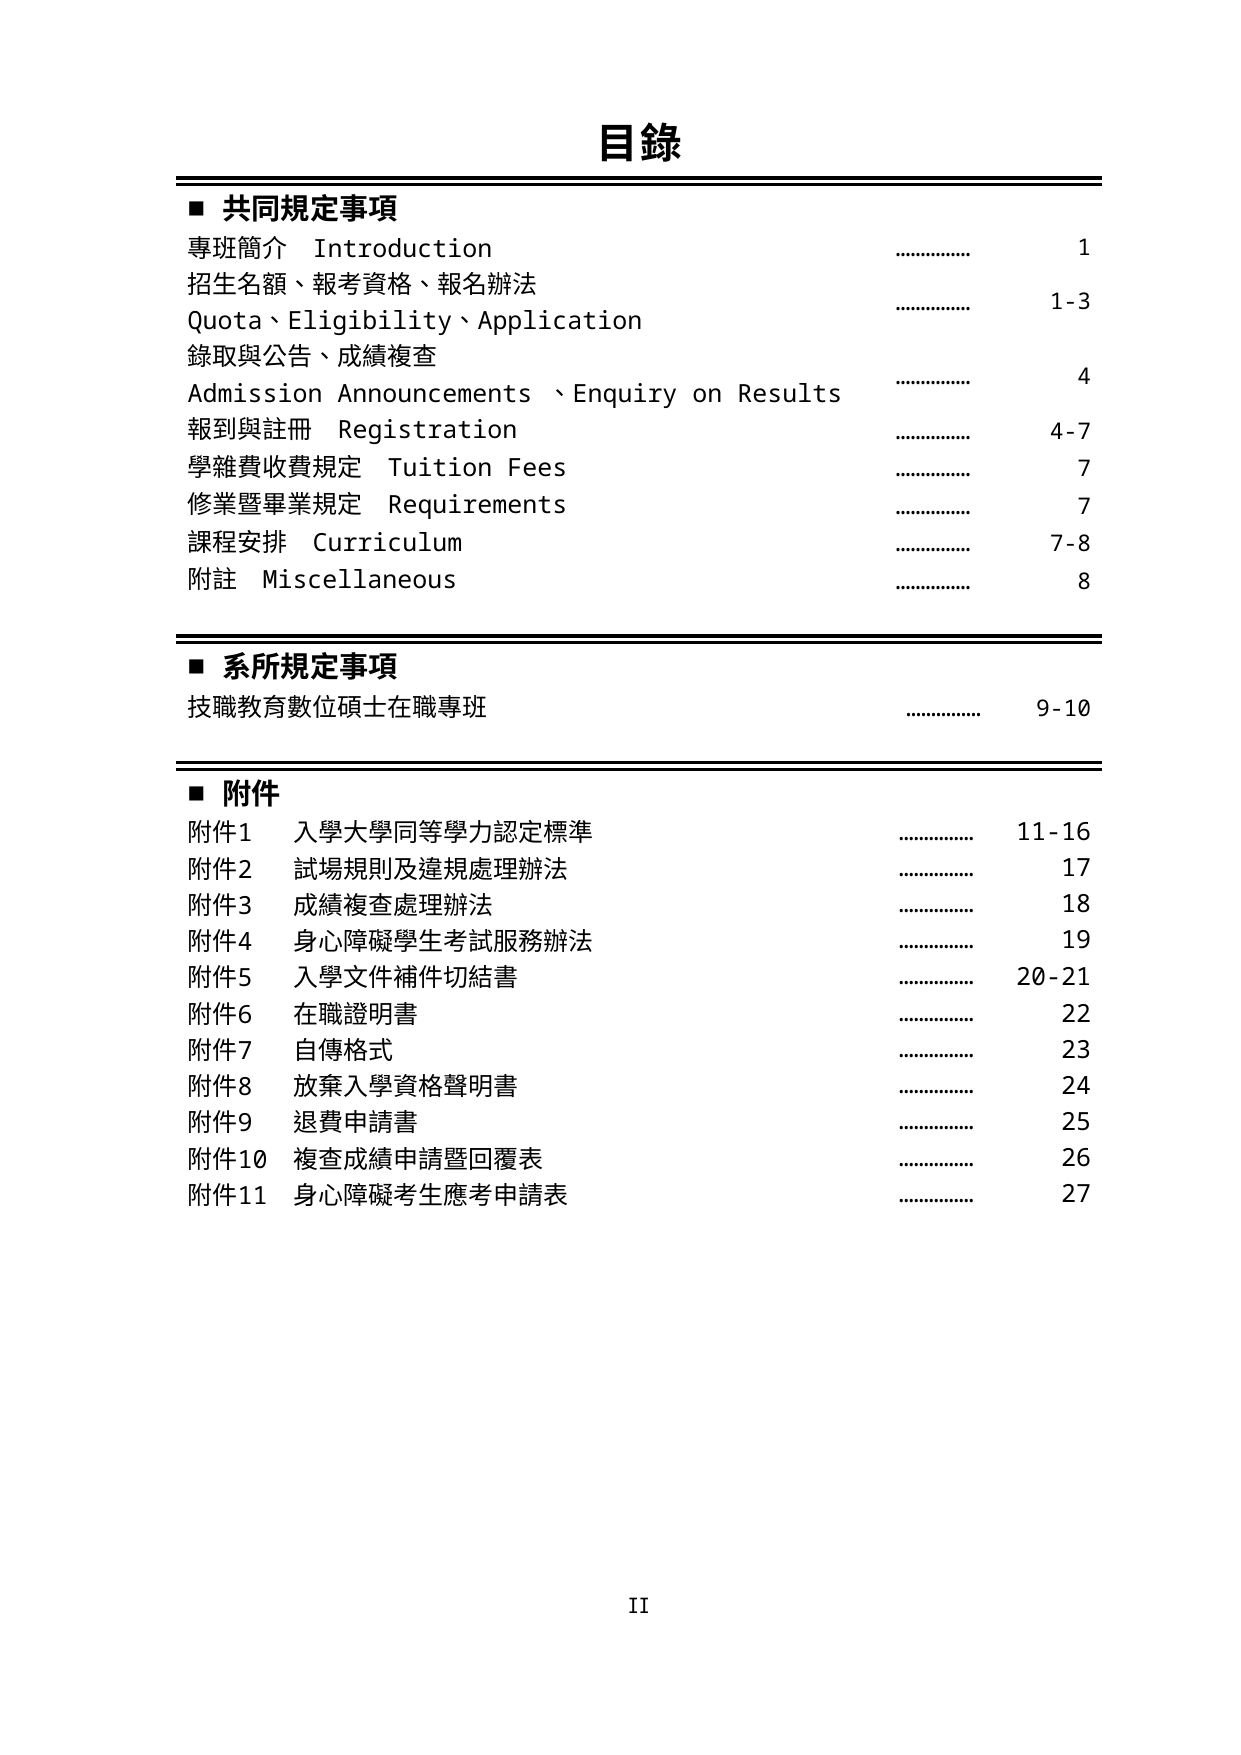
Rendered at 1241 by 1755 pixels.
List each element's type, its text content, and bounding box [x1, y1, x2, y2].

table_cell …………… [852, 409, 1013, 447]
table_cell [773, 724, 982, 761]
table_cell 4-7 [1014, 409, 1102, 447]
table_cell 附件5 [176, 958, 293, 994]
table_cell 24 [1014, 1067, 1102, 1103]
table_header 目錄 [176, 122, 1102, 176]
table_cell …………… [859, 1103, 1013, 1139]
table_cell 11-16 [1014, 813, 1102, 849]
table_cell …………… [852, 484, 1013, 522]
table_cell …………… [859, 1067, 1013, 1103]
table_cell …………… [859, 1139, 1013, 1175]
table_cell 複查成績申請暨回覆表 [294, 1139, 859, 1175]
table_cell ■ 系所規定事項 [176, 644, 1102, 686]
table_cell 9-10 [1014, 686, 1102, 724]
table_cell 附件11 [176, 1175, 293, 1212]
table_cell …………… [852, 447, 1013, 484]
table_cell 自傳格式 [294, 1030, 859, 1067]
table_cell 修業暨畢業規定 Requirements [176, 484, 852, 522]
table_cell 附件10 [176, 1139, 293, 1175]
table_cell [1014, 597, 1102, 634]
table_cell 附件9 [176, 1103, 293, 1139]
table_cell 18 [1014, 885, 1102, 922]
table_cell 7 [1014, 447, 1102, 484]
table_cell 技職教育數位碩士在職專班 [176, 686, 873, 724]
table_cell 7 [1014, 484, 1102, 522]
table_cell [982, 724, 1102, 761]
table_cell 退費申請書 [294, 1103, 859, 1139]
table_cell …………… [859, 813, 1013, 849]
table_cell 17 [1014, 849, 1102, 885]
table_cell [773, 597, 1013, 634]
table_cell 19 [1014, 922, 1102, 958]
table_cell …………… [852, 337, 1013, 409]
table_cell 25 [1014, 1103, 1102, 1139]
table_cell …………… [852, 559, 1013, 597]
table_cell 附件4 [176, 922, 293, 958]
table_cell 課程安排 Curriculum [176, 522, 852, 559]
table_cell …………… [859, 994, 1013, 1030]
table_cell …………… [852, 522, 1013, 559]
table_cell 1 [1014, 228, 1102, 264]
table_cell …………… [852, 264, 1013, 337]
table_cell 22 [1014, 994, 1102, 1030]
table_cell 附件6 [176, 994, 293, 1030]
table_cell 附註 Miscellaneous [176, 559, 852, 597]
table_cell 報到與註冊 Registration [176, 409, 852, 447]
table_cell …………… [859, 885, 1013, 922]
table_cell 專班簡介 Introduction [176, 228, 852, 264]
table_cell 23 [1014, 1030, 1102, 1067]
table_cell …………… [859, 958, 1013, 994]
table_cell 26 [1014, 1139, 1102, 1175]
table_cell ■ 共同規定事項 [176, 186, 1102, 228]
table_cell 附件1 [176, 813, 293, 849]
table_cell 試場規則及違規處理辦法 [294, 849, 859, 885]
table_cell …………… [859, 849, 1013, 885]
table_cell 附件8 [176, 1067, 293, 1103]
table_cell 附件7 [176, 1030, 293, 1067]
table_cell 1-3 [1014, 264, 1102, 337]
table_cell 在職證明書 [294, 994, 859, 1030]
table_cell …………… [852, 228, 1013, 264]
table_cell 入學大學同等學力認定標準 [294, 813, 859, 849]
table_cell …………… [859, 1175, 1013, 1212]
table_cell 入學文件補件切結書 [294, 958, 859, 994]
table_cell 錄取與公告、成績複查 Admission Announcements 、Enquiry on Results [176, 337, 852, 409]
table_cell 20-21 [1014, 958, 1102, 994]
table_cell [176, 597, 772, 634]
table_cell 學雜費收費規定 Tuition Fees [176, 447, 852, 484]
table_cell ■ 附件 [176, 771, 1102, 813]
table_cell 招生名額、報考資格、報名辦法 Quota、Eligibility、Application [176, 264, 852, 337]
table_cell …………… [873, 686, 1013, 724]
table_cell 身心障礙考生應考申請表 [294, 1175, 859, 1212]
table_cell 27 [1014, 1175, 1102, 1212]
table_cell 4 [1014, 337, 1102, 409]
table_cell …………… [859, 922, 1013, 958]
table_cell 附件2 [176, 849, 293, 885]
table_cell …………… [859, 1030, 1013, 1067]
table_cell 8 [1014, 559, 1102, 597]
table_cell 放棄入學資格聲明書 [294, 1067, 859, 1103]
table_cell [176, 764, 1102, 768]
table_cell 附件3 [176, 885, 293, 922]
table_cell 7-8 [1014, 522, 1102, 559]
table_cell 身心障礙學生考試服務辦法 [294, 922, 859, 958]
table_cell 成績複查處理辦法 [294, 885, 859, 922]
table_cell [176, 724, 772, 761]
